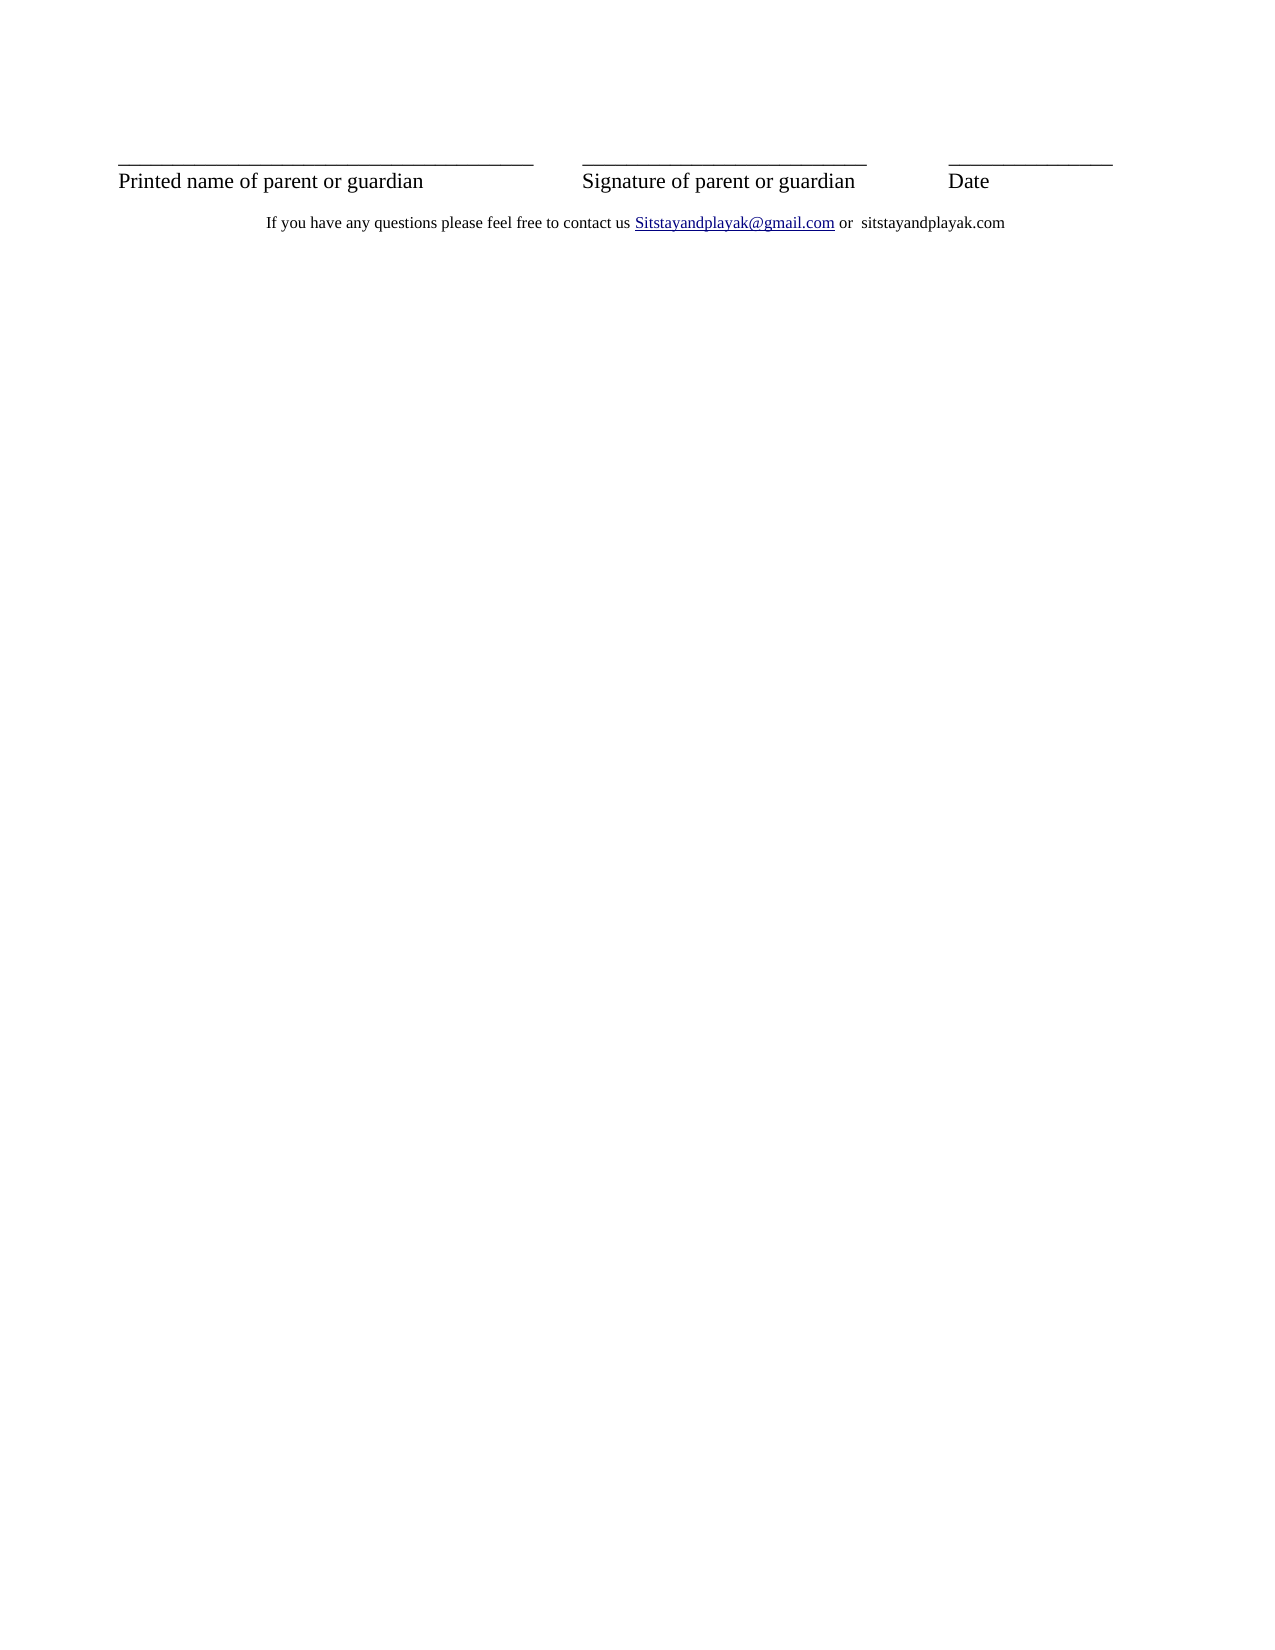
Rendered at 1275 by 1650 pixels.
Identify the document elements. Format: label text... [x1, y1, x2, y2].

text Printed name of parent or guardian Signature of parent or guardian Date [118, 168, 1157, 194]
text If you have any questions please feel free to contact us Sitstayandplayak@gmail.com or sitstayandplayak.com [118, 213, 1157, 232]
text ______________________________________ __________________________ _______________ [118, 143, 1157, 168]
